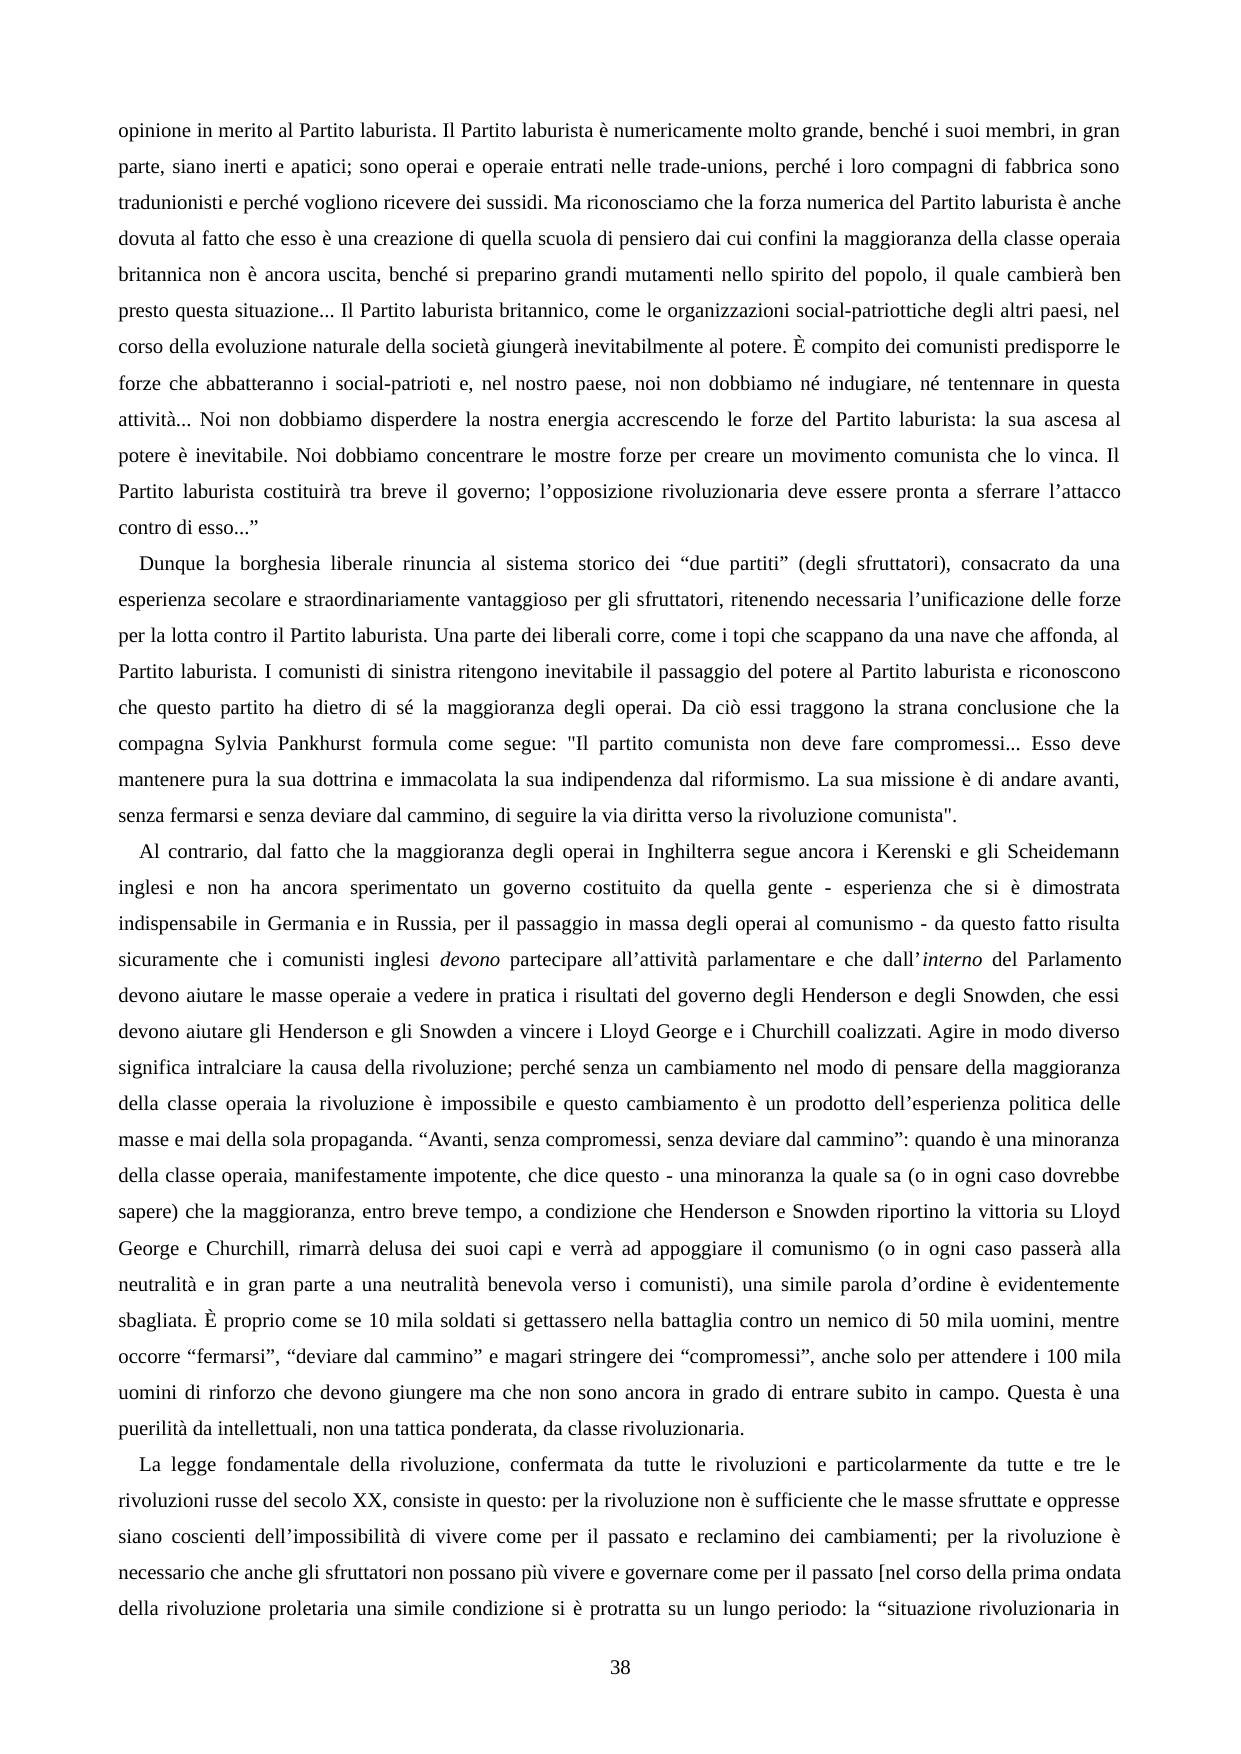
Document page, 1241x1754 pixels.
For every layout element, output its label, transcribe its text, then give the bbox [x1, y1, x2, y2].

text La legge fondamentale della rivoluzione, confermata da tutte le rivoluzioni e particolarmente da tutte e tre le rivoluzioni russe del secolo XX, consiste in questo: per la rivoluzione non è sufficiente che le masse sfruttate e oppresse siano coscienti dell’impossibilità di vivere come per il passato e reclamino dei cambiamenti; per la rivoluzione è necessario che anche gli sfruttatori non possano più vivere e governare come per il passato [nel corso della prima ondata della rivoluzione proletaria una simile condizione si è protratta su un lungo periodo: la “situazione rivoluzionaria in [118, 1452, 1122, 1620]
text Al contrario, dal fatto che la maggioranza degli operai in Inghilterra segue ancora i Kerenski e gli Scheidemann inglesi e non ha ancora sperimentato un governo costituito da quella gente - esperienza che si è dimostrata indispensabile in Germania e in Russia, per il passaggio in massa degli operai al comunismo - da questo fatto risulta sicuramente che i comunisti inglesi devono partecipare all’attività parlamentare e che dall’interno del Parlamento devono aiutare le masse operaie a vedere in pratica i risultati del governo degli Henderson e degli Snowden, che essi devono aiutare gli Henderson e gli Snowden a vincere i Lloyd George e i Churchill coalizzati. Agire in modo diverso significa intralciare la causa della rivoluzione; perché senza un cambiamento nel modo di pensare della maggioranza della classe operaia la rivoluzione è impossibile e questo cambiamento è un prodotto dell’esperienza politica delle masse e mai della sola propaganda. “Avanti, senza compromessi, senza deviare dal cammino”: quando è una minoranza della classe operaia, manifestamente impotente, che dice questo - una minoranza la quale sa (o in ogni caso dovrebbe sapere) che la maggioranza, entro breve tempo, a condizione che Henderson e Snowden riportino la vittoria su Lloyd George e Churchill, rimarrà delusa dei suoi capi e verrà ad appoggiare il comunismo (o in ogni caso passerà alla neutralità e in gran parte a una neutralità benevola verso i comunisti), una simile parola d’ordine è evidentemente sbagliata. È proprio come se 10 mila soldati si gettassero nella battaglia contro un nemico di 50 mila uomini, mentre occorre “fermarsi”, “deviare dal cammino” e magari stringere dei “compromessi”, anche solo per attendere i 100 mila uomini di rinforzo che devono giungere ma che non sono ancora in grado di entrare subito in campo. Questa è una puerilità da intellettuali, non una tattica ponderata, da classe rivoluzionaria. [118, 839, 1122, 1440]
text Dunque la borghesia liberale rinuncia al sistema storico dei “due partiti” (degli sfruttatori), consacrato da una esperienza secolare e straordinariamente vantaggioso per gli sfruttatori, ritenendo necessaria l’unificazione delle forze per la lotta contro il Partito laburista. Una parte dei liberali corre, come i topi che scappano da una nave che affonda, al Partito laburista. I comunisti di sinistra ritengono inevitabile il passaggio del potere al Partito laburista e riconoscono che questo partito ha dietro di sé la maggioranza degli operai. Da ciò essi traggono la strana conclusione che la compagna Sylvia Pankhurst formula come segue: "Il partito comunista non deve fare compromessi... Esso deve mantenere pura la sua dottrina e immacolata la sua indipendenza dal riformismo. La sua missione è di andare avanti, senza fermarsi e senza deviare dal cammino, di seguire la via diritta verso la rivoluzione comunista". [118, 551, 1122, 827]
text opinione in merito al Partito laburista. Il Partito laburista è numericamente molto grande, benché i suoi membri, in gran parte, siano inerti e apatici; sono operai e operaie entrati nelle trade-unions, perché i loro compagni di fabbrica sono tradunionisti e perché vogliono ricevere dei sussidi. Ma riconosciamo che la forza numerica del Partito laburista è anche dovuta al fatto che esso è una creazione di quella scuola di pensiero dai cui confini la maggioranza della classe operaia britannica non è ancora uscita, benché si preparino grandi mutamenti nello spirito del popolo, il quale cambierà ben presto questa situazione... Il Partito laburista britannico, come le organizzazioni social-patriottiche degli altri paesi, nel corso della evoluzione naturale della società giungerà inevitabilmente al potere. È compito dei comunisti predisporre le forze che abbatteranno i social-patrioti e, nel nostro paese, noi non dobbiamo né indugiare, né tentennare in questa attività... Noi non dobbiamo disperdere la nostra energia accrescendo le forze del Partito laburista: la sua ascesa al potere è inevitabile. Noi dobbiamo concentrare le mostre forze per creare un movimento comunista che lo vinca. Il Partito laburista costituirà tra breve il governo; l’opposizione rivoluzionaria deve essere pronta a sferrare l’attacco contro di esso...” [118, 118, 1122, 539]
